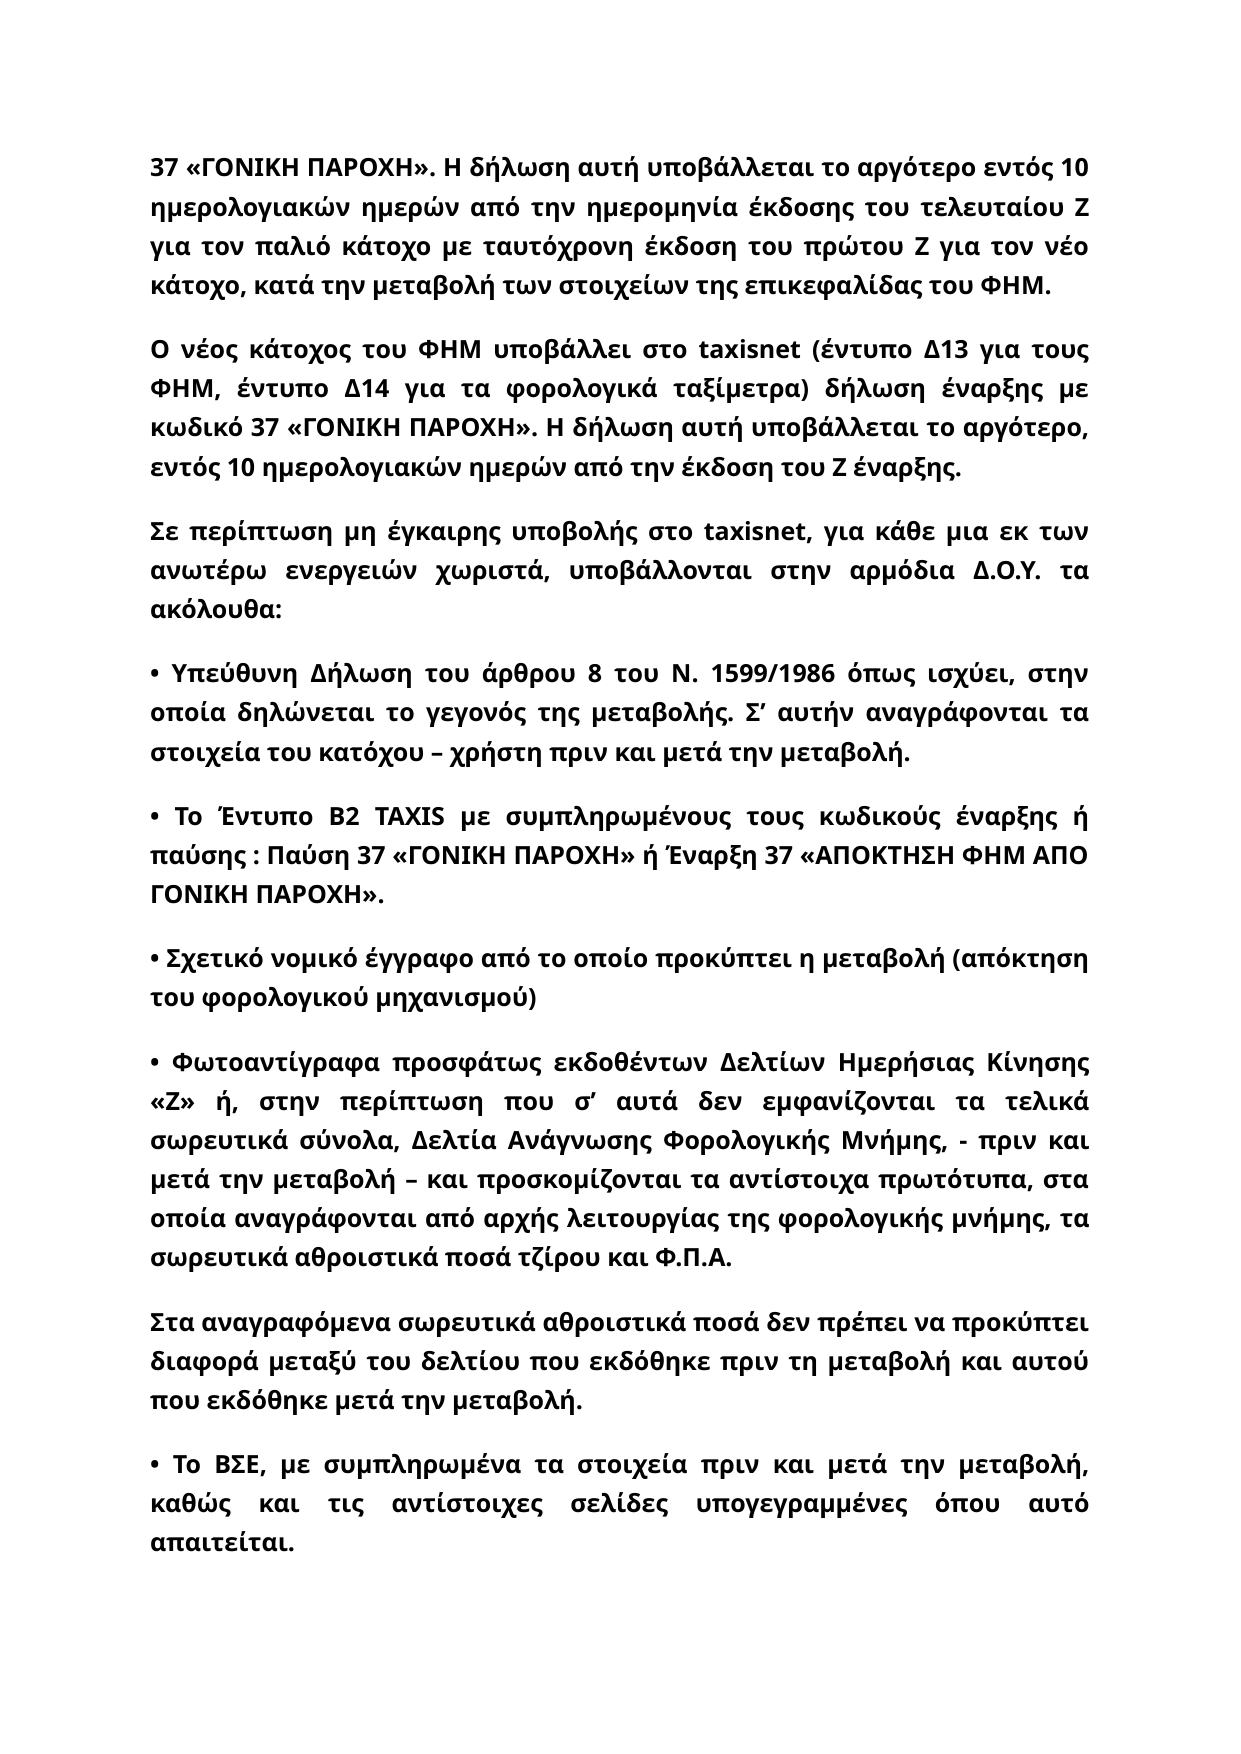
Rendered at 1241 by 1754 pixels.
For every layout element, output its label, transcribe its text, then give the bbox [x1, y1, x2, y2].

text • Το Έντυπο Β2 TAXIS με συμπληρωμένους τους κωδικούς έναρξης ή παύσης : Παύση 37 «ΓΟΝΙΚΗ ΠΑΡΟΧΗ» ή Έναρξη 37 «ΑΠΟΚΤΗΣΗ ΦΗΜ ΑΠΟ ΓΟΝΙΚΗ ΠΑΡΟΧΗ». [150, 798, 1090, 911]
text Ο νέος κάτοχος του ΦΗΜ υποβάλλει στο taxisnet (έντυπο Δ13 για τους ΦΗΜ, έντυπο Δ14 για τα φορολογικά ταξίμετρα) δήλωση έναρξης με κωδικό 37 «ΓΟΝΙΚΗ ΠΑΡΟΧΗ». Η δήλωση αυτή υποβάλλεται το αργότερο, εντός 10 ημερολογιακών ημερών από την έκδοση του Ζ έναρξης. [150, 332, 1090, 483]
text • Υπεύθυνη Δήλωση του άρθρου 8 του Ν. 1599/1986 όπως ισχύει, στην οποία δηλώνεται το γεγονός της μεταβολής. Σ’ αυτήν αναγράφονται τα στοιχεία του κατόχου – χρήστη πριν και μετά την μεταβολή. [150, 656, 1090, 768]
text • Το ΒΣΕ, με συμπληρωμένα τα στοιχεία πριν και μετά την μεταβολή, καθώς και τις αντίστοιχες σελίδες υπογεγραμμένες όπου αυτό απαιτείται. [150, 1447, 1090, 1559]
text 37 «ΓΟΝΙΚΗ ΠΑΡΟΧΗ». Η δήλωση αυτή υποβάλλεται το αργότερο εντός 10 ημερολογιακών ημερών από την ημερομηνία έκδοσης του τελευταίου Ζ για τον παλιό κάτοχο με ταυτόχρονη έκδοση του πρώτου Ζ για τον νέο κάτοχο, κατά την μεταβολή των στοιχείων της επικεφαλίδας του ΦΗΜ. [150, 150, 1090, 302]
text Σε περίπτωση μη έγκαιρης υποβολής στο taxisnet, για κάθε μια εκ των ανωτέρω ενεργειών χωριστά, υποβάλλονται στην αρμόδια Δ.Ο.Υ. τα ακόλουθα: [150, 513, 1090, 626]
text Στα αναγραφόμενα σωρευτικά αθροιστικά ποσά δεν πρέπει να προκύπτει διαφορά μεταξύ του δελτίου που εκδόθηκε πριν τη μεταβολή και αυτού που εκδόθηκε μετά την μεταβολή. [150, 1304, 1090, 1417]
text • Σχετικό νομικό έγγραφο από το οποίο προκύπτει η μεταβολή (απόκτηση του φορολογικού μηχανισμού) [150, 941, 1090, 1014]
text • Φωτοαντίγραφα προσφάτως εκδοθέντων Δελτίων Ημερήσιας Κίνησης «Ζ» ή, στην περίπτωση που σ’ αυτά δεν εμφανίζονται τα τελικά σωρευτικά σύνολα, Δελτία Ανάγνωσης Φορολογικής Μνήμης, - πριν και μετά την μεταβολή – και προσκομίζονται τα αντίστοιχα πρωτότυπα, στα οποία αναγράφονται από αρχής λειτουργίας της φορολογικής μνήμης, τα σωρευτικά αθροιστικά ποσά τζίρου και Φ.Π.Α. [150, 1044, 1090, 1274]
